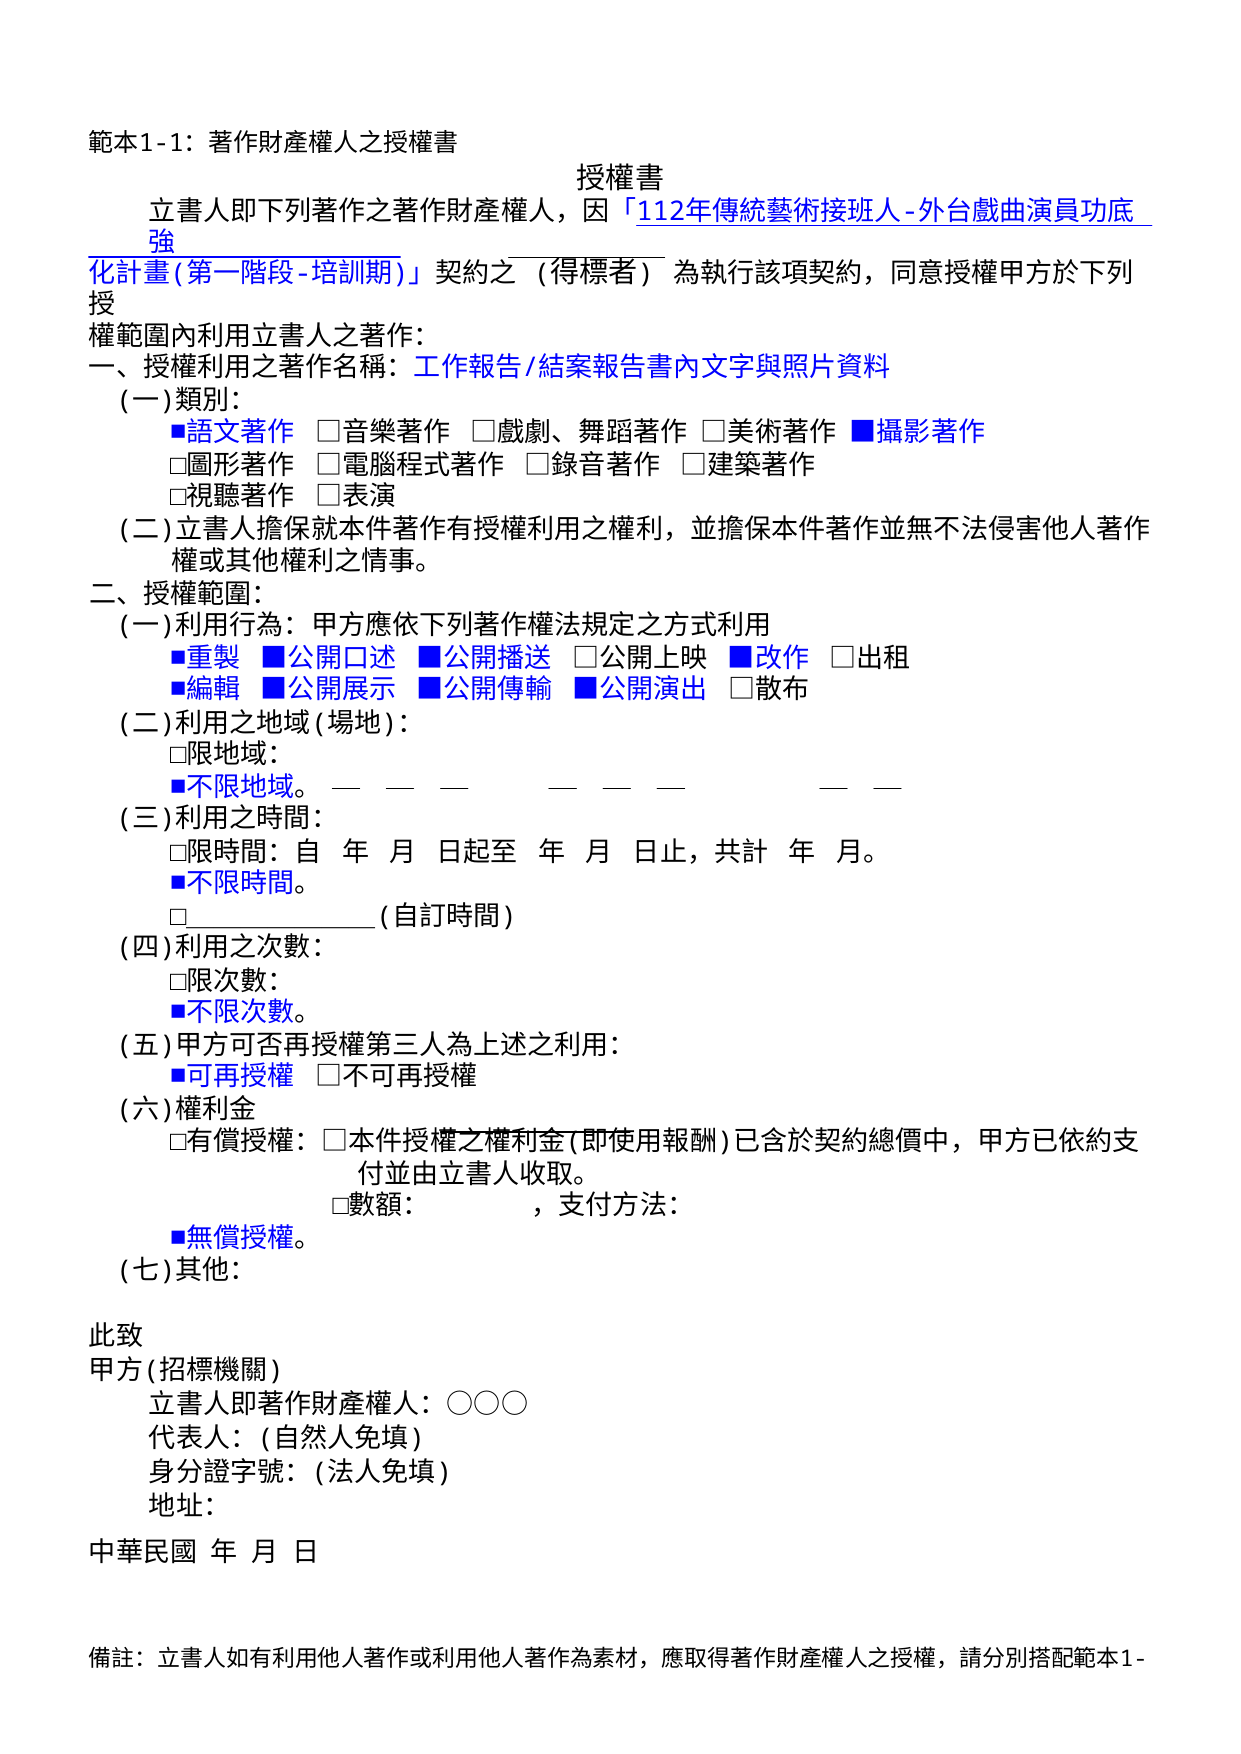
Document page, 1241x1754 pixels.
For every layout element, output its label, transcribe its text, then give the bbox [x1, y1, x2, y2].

text 中華民國 年 月 日 [89, 1534, 1152, 1568]
text (七)其他： [116, 1255, 1152, 1285]
text (六)權利金 [116, 1092, 1152, 1126]
text (一)類別： [116, 383, 1152, 416]
text 立書人即下列著作之著作財產權人，因「112年傳統藝術接班人-外台戲曲演員功底強 [149, 196, 1152, 257]
text (二)立書人擔保就本件著作有授權利用之權利，並擔保本件著作並無不法侵害他人著作 [116, 512, 1152, 545]
text 二、授權範圍： [89, 576, 1152, 610]
text 備註：立書人如有利用他人著作或利用他人著作為素材，應取得著作財產權人之授權，請分別搭配範本1- [89, 1644, 1152, 1672]
text ■重製 ■公開口述 ■公開播送 □公開上映 ■改作 □出租 [170, 641, 1152, 674]
text ■可再授權 □不可再授權 [170, 1061, 1152, 1092]
text (三)利用之時間： [116, 803, 1152, 834]
text ■不限地域。 [170, 769, 1152, 803]
text ■無償授權。 [170, 1221, 1152, 1255]
text (一)利用行為：甲方應依下列著作權法規定之方式利用 [116, 610, 1152, 641]
text 化計畫(第一階段-培訓期)」契約之 (得標者) 為執行該項契約，同意授權甲方於下列授 [89, 257, 1152, 320]
text 授權書 [576, 159, 1152, 196]
text □限次數： [170, 963, 1152, 997]
text (四)利用之次數： [116, 932, 1152, 963]
text □數額： ，支付方法： [332, 1190, 1152, 1221]
text 身分證字號：(法人免填) [149, 1454, 1152, 1488]
text ■不限次數。 [170, 997, 1152, 1027]
text ■語文著作 □音樂著作 □戲劇、舞蹈著作 □美術著作 ■攝影著作 [170, 416, 1152, 447]
text (五)甲方可否再授權第三人為上述之利用： [116, 1027, 1152, 1061]
text 代表人：(自然人免填) [149, 1420, 1152, 1454]
text □視聽著作 □表演 [170, 481, 1152, 512]
text (二)利用之地域(場地)： [116, 705, 1152, 739]
text □限時間：自 年 月 日起至 年 月 日止，共計 年 月。 [170, 834, 1152, 868]
text ■編輯 ■公開展示 ■公開傳輸 ■公開演出 □散布 [170, 674, 1152, 705]
text □限地域： [170, 739, 1152, 769]
text ■不限時間。 [170, 868, 1152, 898]
text 付並由立書人收取。 [357, 1156, 1152, 1190]
text 範本1-1：著作財產權人之授權書 [89, 126, 1152, 158]
text 地址： [149, 1488, 1152, 1522]
text □有償授權：□本件授權之權利金(即使用報酬)已含於契約總價中，甲方已依約支 [170, 1126, 1152, 1156]
text 權或其他權利之情事。 [171, 545, 1152, 576]
text □＿＿＿＿＿＿＿(自訂時間) [170, 898, 1152, 932]
text 甲方(招標機關) [89, 1352, 1152, 1386]
text 立書人即著作財產權人：○○○ [149, 1386, 1152, 1420]
text 此致 [89, 1319, 1152, 1352]
text 權範圍內利用立書人之著作： [89, 320, 1152, 351]
text □圖形著作 □電腦程式著作 □錄音著作 □建築著作 [170, 447, 1152, 481]
text 一、授權利用之著作名稱：工作報告/結案報告書內文字與照片資料 [89, 351, 1152, 383]
